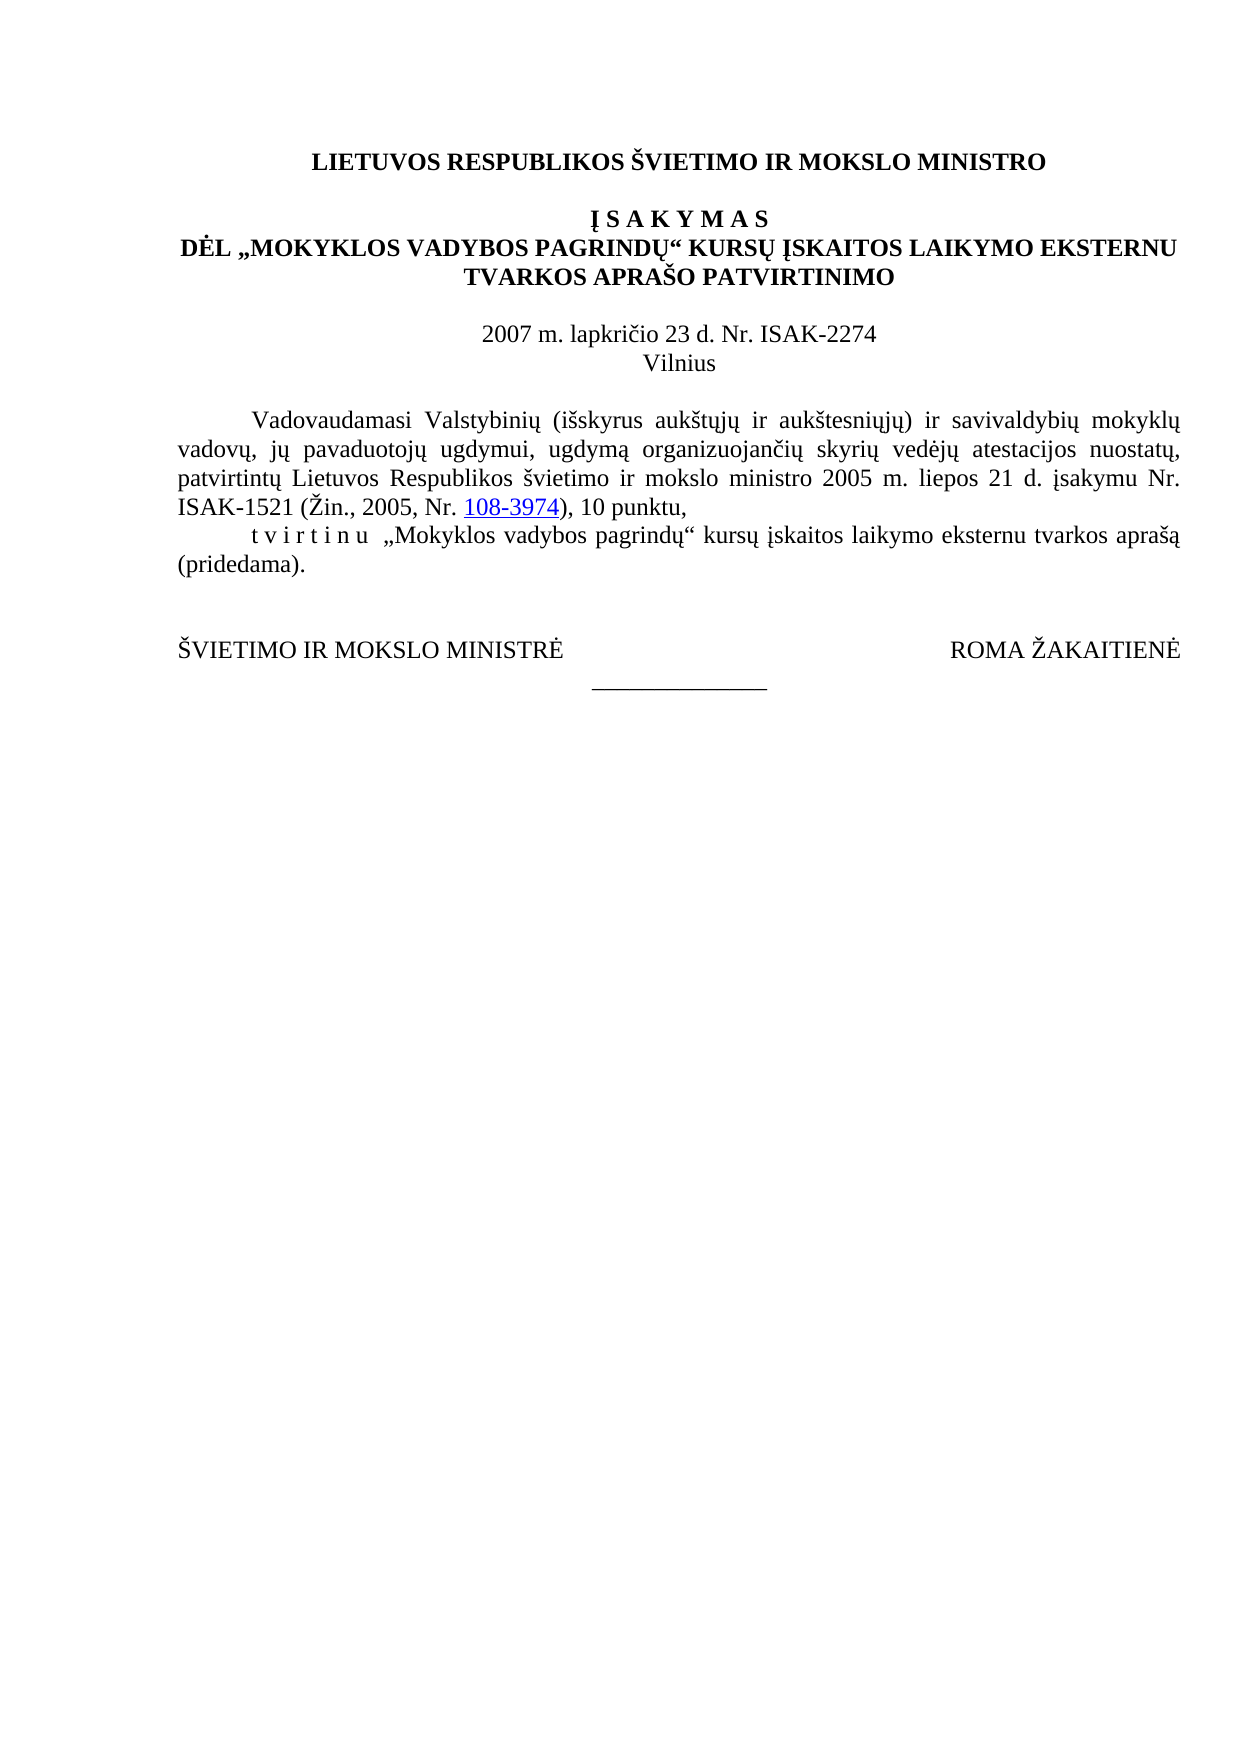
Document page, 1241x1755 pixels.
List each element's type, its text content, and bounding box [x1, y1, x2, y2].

text LIETUVOS RESPUBLIKOS ŠVIETIMO IR MOKSLO MINISTRO [177, 147, 1181, 176]
text ______________ [177, 664, 1181, 693]
text Į S A K Y M A S [177, 204, 1181, 233]
text DĖL „MOKYKLOS VADYBOS PAGRINDŲ“ KURSŲ ĮSKAITOS LAIKYMO EKSTERNU TVARKOS APRAŠO PATVIRTINIMO [177, 233, 1181, 291]
text ŠVIETIMO IR MOKSLO MINISTRĖ ROMA ŽAKAITIENĖ [177, 636, 1181, 664]
text Vadovaudamasi Valstybinių (išskyrus aukštųjų ir aukštesniųjų) ir savivaldybių mokyklų vadovų, jų pavaduotojų ugdymui, ugdymą organizuojančių skyrių vedėjų atestacijos nuostatų, patvirtintų Lietuvos Respublikos švietimo ir mokslo ministro 2005 m. liepos 21 d. įsakymu Nr. ISAK-1521 (Žin., 2005, Nr. 108-3974), 10 punktu, [177, 406, 1181, 521]
text tvirtinu „Mokyklos vadybos pagrindų“ kursų įskaitos laikymo eksternu tvarkos aprašą (pridedama). [177, 521, 1181, 578]
text 2007 m. lapkričio 23 d. Nr. ISAK-2274 [177, 319, 1181, 348]
text Vilnius [177, 348, 1181, 377]
